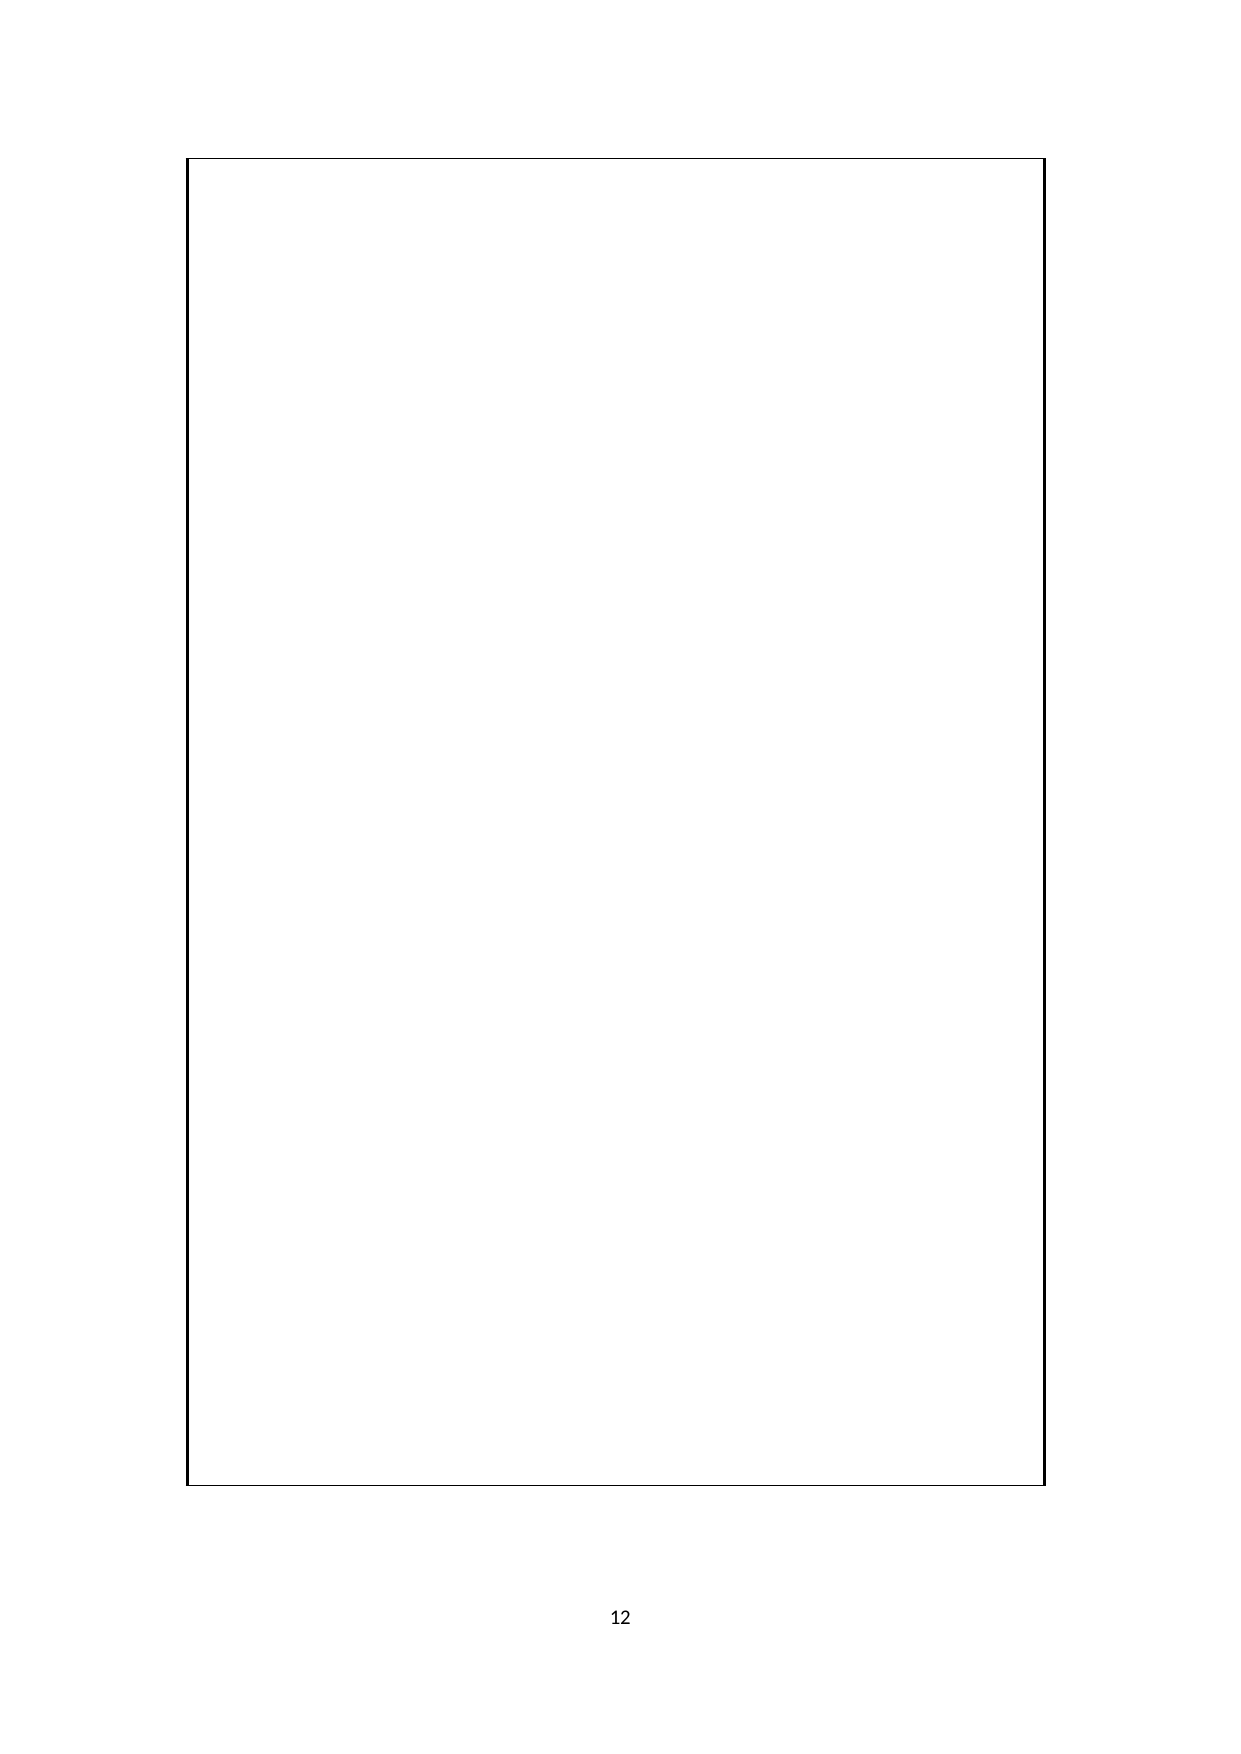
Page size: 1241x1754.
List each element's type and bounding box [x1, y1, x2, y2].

table_cell [179, 158, 186, 1485]
table_cell [189, 159, 1043, 1485]
